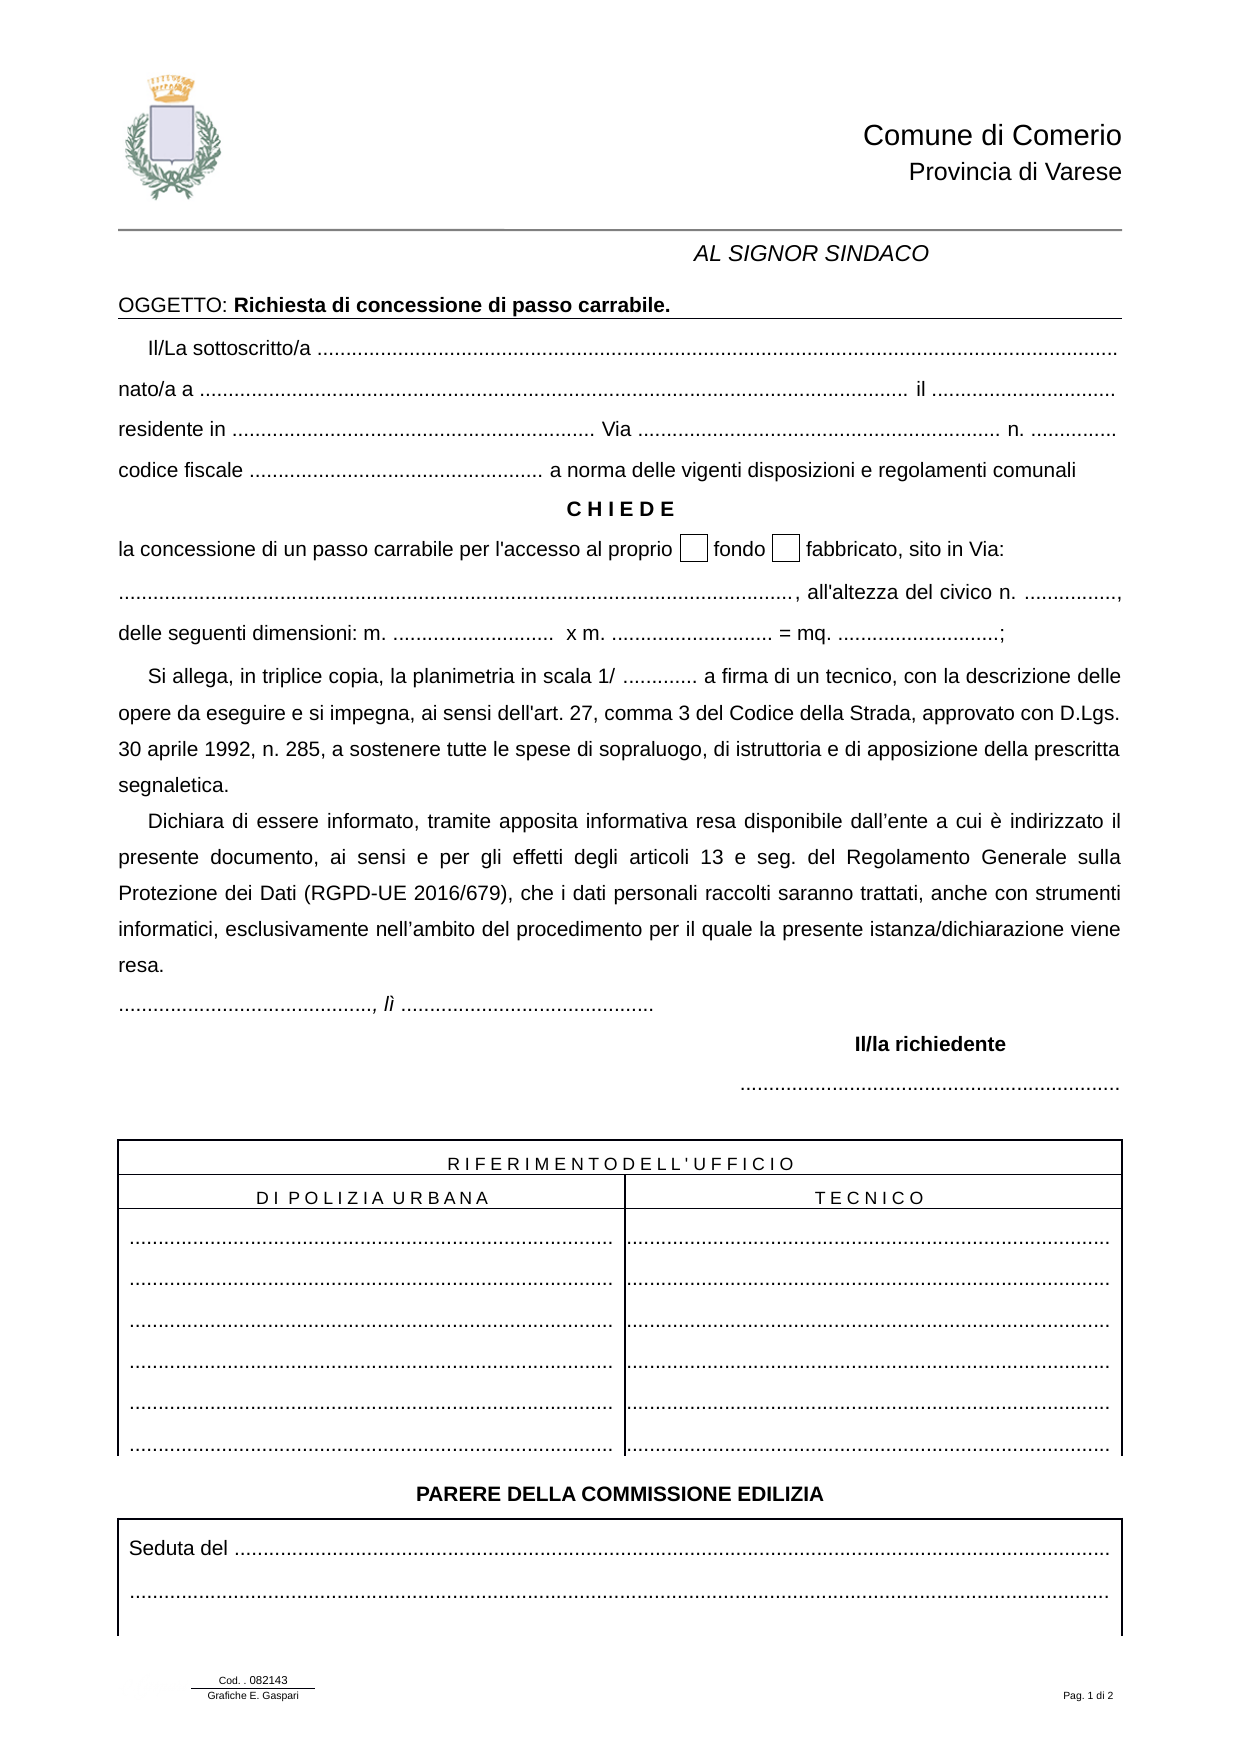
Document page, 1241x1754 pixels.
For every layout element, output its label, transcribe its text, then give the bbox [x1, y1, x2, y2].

table_cell .................................................................................... [119, 1209, 624, 1250]
text Dichiara di essere informato, tramite apposita informativa resa disponibile dall’ente a cui è indirizzato il presente documento, ai sensi e per gli effetti degli articoli 13 e seg. del Regolamento Generale sulla Protezione dei Dati (RGPD-UE 2016/679), che i dati personali raccolti saranno trattati, anche con strumenti informatici, esclusivamente nell’ambito del procedimento per il quale la presente istanza/dichiarazione viene resa. [118, 809, 1122, 976]
table_cell .................................................................................... [119, 1374, 624, 1415]
table_cell .................................................................................... [119, 1415, 624, 1456]
text Il/la richiedente [738, 1032, 1122, 1056]
table_cell .................................................................................... [626, 1374, 1121, 1415]
text Il/La sottoscritto/a ........................................................................................................................................... nato/a a ........................................................................................................................... il ................................ residente in ............................................................... Via ............................................................... n. ............... codice fiscale ................................................... a norma delle vigenti disposizioni e regolamenti comunali [118, 332, 1122, 483]
text OGGETTO: Richiesta di concessione di passo carrabile. [118, 292, 1122, 318]
table_cell .................................................................................... [119, 1250, 624, 1291]
picture [122, 72, 224, 203]
text AL SIGNOR SINDACO [694, 240, 1122, 266]
text Si allega, in triplice copia, la planimetria in scala 1/ ............. a firma di un tecnico, con la descrizione delle opere da eseguire e si impegna, ai sensi dell'art. 27, comma 3 del Codice della Strada, approvato con D.Lgs. 30 aprile 1992, n. 285, a sostenere tutte le spese di sopraluogo, di istruttoria e di apposizione della prescritta segnaletica. [118, 660, 1122, 797]
table_cell .................................................................................... [626, 1250, 1121, 1291]
table_cell D I P O L I Z I A U R B A N A [119, 1175, 624, 1208]
table_cell .................................................................................... [626, 1415, 1121, 1456]
table_header Seduta del ........................................................................................................................................................ .......................................................................................................................................................................... [119, 1520, 1121, 1636]
text ............................................, lì ............................................ [118, 988, 1122, 1017]
subtitle PARERE DELLA COMMISSIONE EDILIZIA [118, 1481, 1122, 1505]
text la concessione di un passo carrabile per l'accesso al proprio fondo fabbricato, sito in Via: [118, 533, 1122, 562]
text .................................................................. [738, 1067, 1122, 1096]
subtitle C H I E D E [118, 497, 1122, 521]
table_header R I F E R I M E N T O D E L L ' U F F I C I O [119, 1141, 1121, 1174]
text Comune di Comerio [224, 118, 1122, 152]
table_cell .................................................................................... [119, 1333, 624, 1374]
table_cell .................................................................................... [626, 1209, 1121, 1250]
table_cell .................................................................................... [626, 1291, 1121, 1332]
table_cell T E C N I C O [626, 1175, 1121, 1208]
text ....................................................................................................................., all'altezza del civico n. ................, delle seguenti dimensioni: m. ............................ x m. ............................ = mq. ............................; [118, 576, 1122, 646]
text Provincia di Varese [224, 157, 1122, 185]
table_cell .................................................................................... [626, 1333, 1121, 1374]
table_cell .................................................................................... [119, 1291, 624, 1332]
